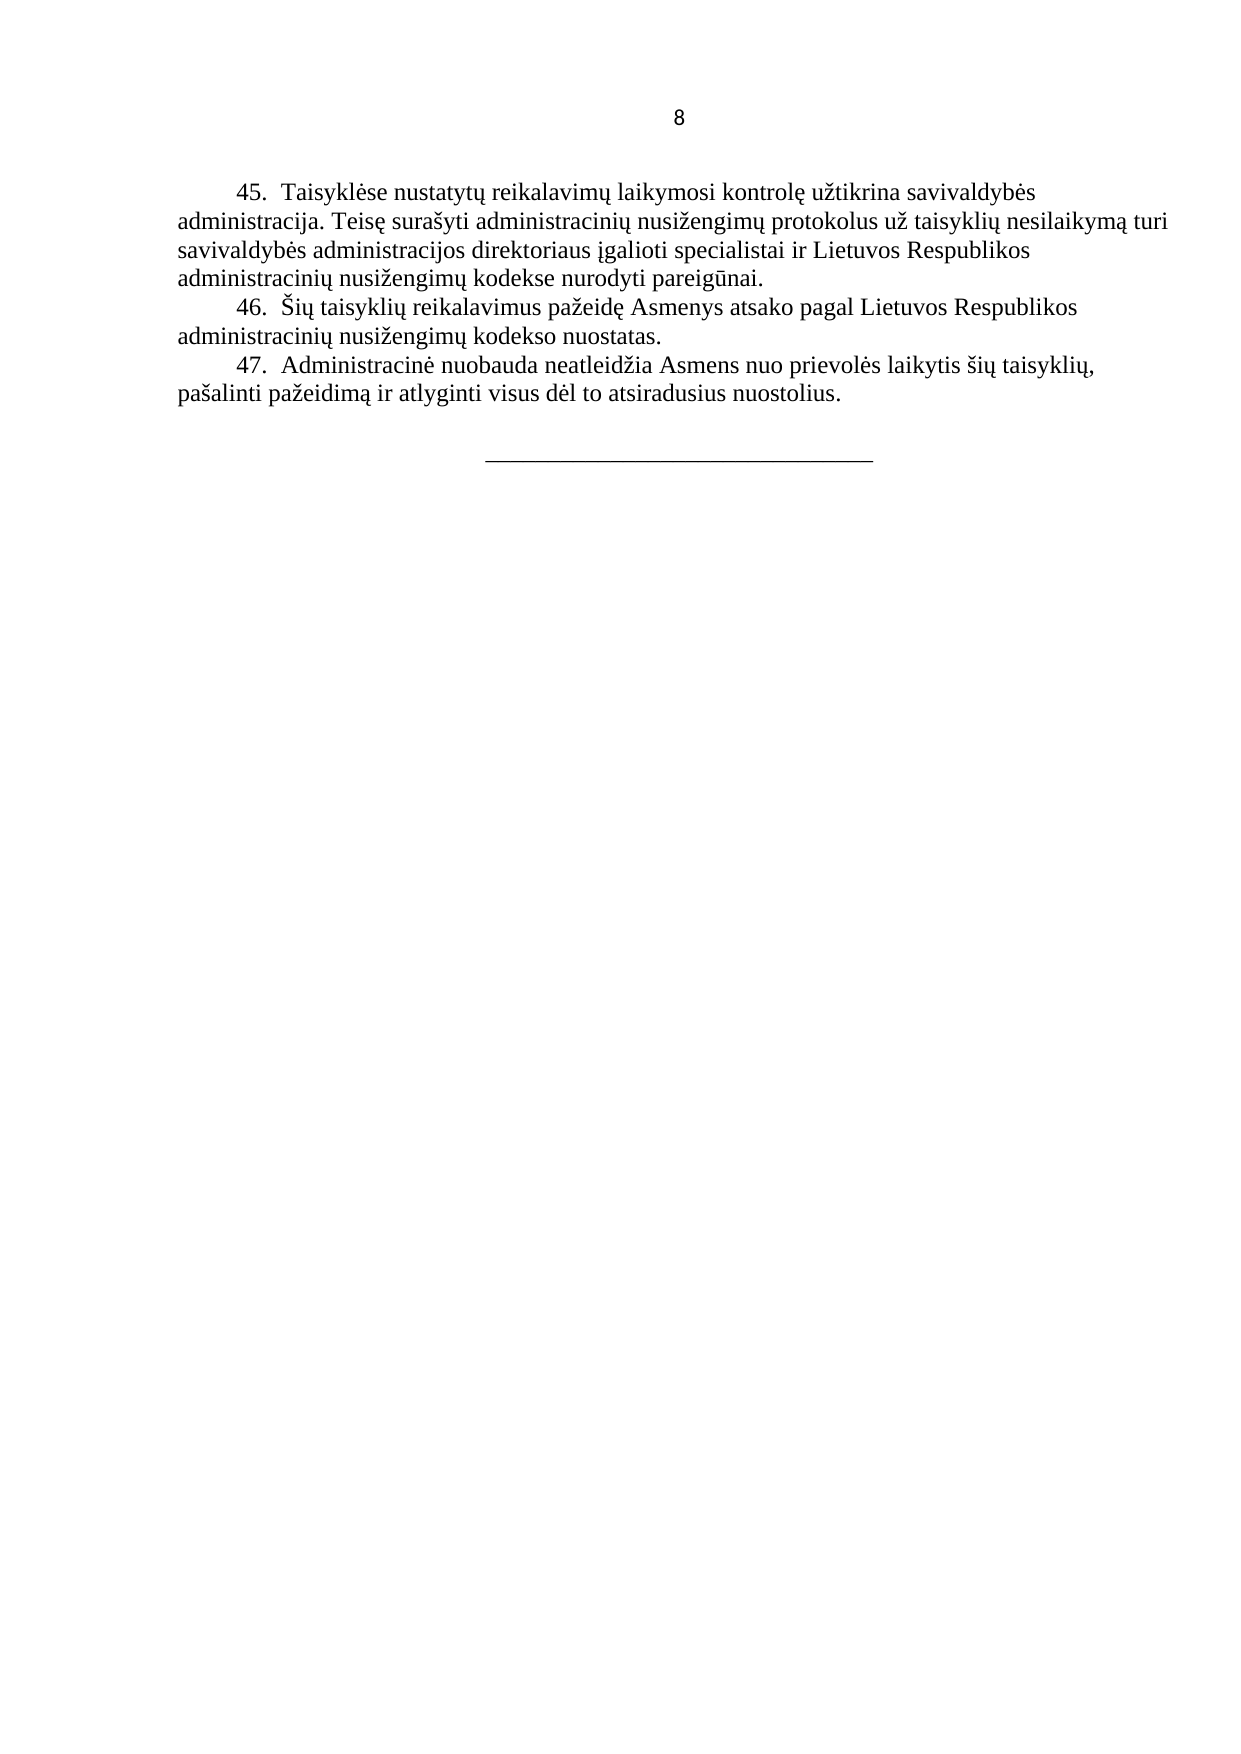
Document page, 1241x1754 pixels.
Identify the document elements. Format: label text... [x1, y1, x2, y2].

text _______________________________ [177, 436, 1181, 465]
text 45. Taisyklėse nustatytų reikalavimų laikymosi kontrolę užtikrina savivaldybės administracija. Teisę surašyti administracinių nusižengimų protokolus už taisyklių nesilaikymą turi savivaldybės administracijos direktoriaus įgalioti specialistai ir Lietuvos Respublikos administracinių nusižengimų kodekse nurodyti pareigūnai. [177, 177, 1181, 292]
text 47. Administracinė nuobauda neatleidžia Asmens nuo prievolės laikytis šių taisyklių, pašalinti pažeidimą ir atlyginti visus dėl to atsiradusius nuostolius. [177, 350, 1181, 407]
text 46. Šių taisyklių reikalavimus pažeidę Asmenys atsako pagal Lietuvos Respublikos administracinių nusižengimų kodekso nuostatas. [177, 292, 1181, 350]
